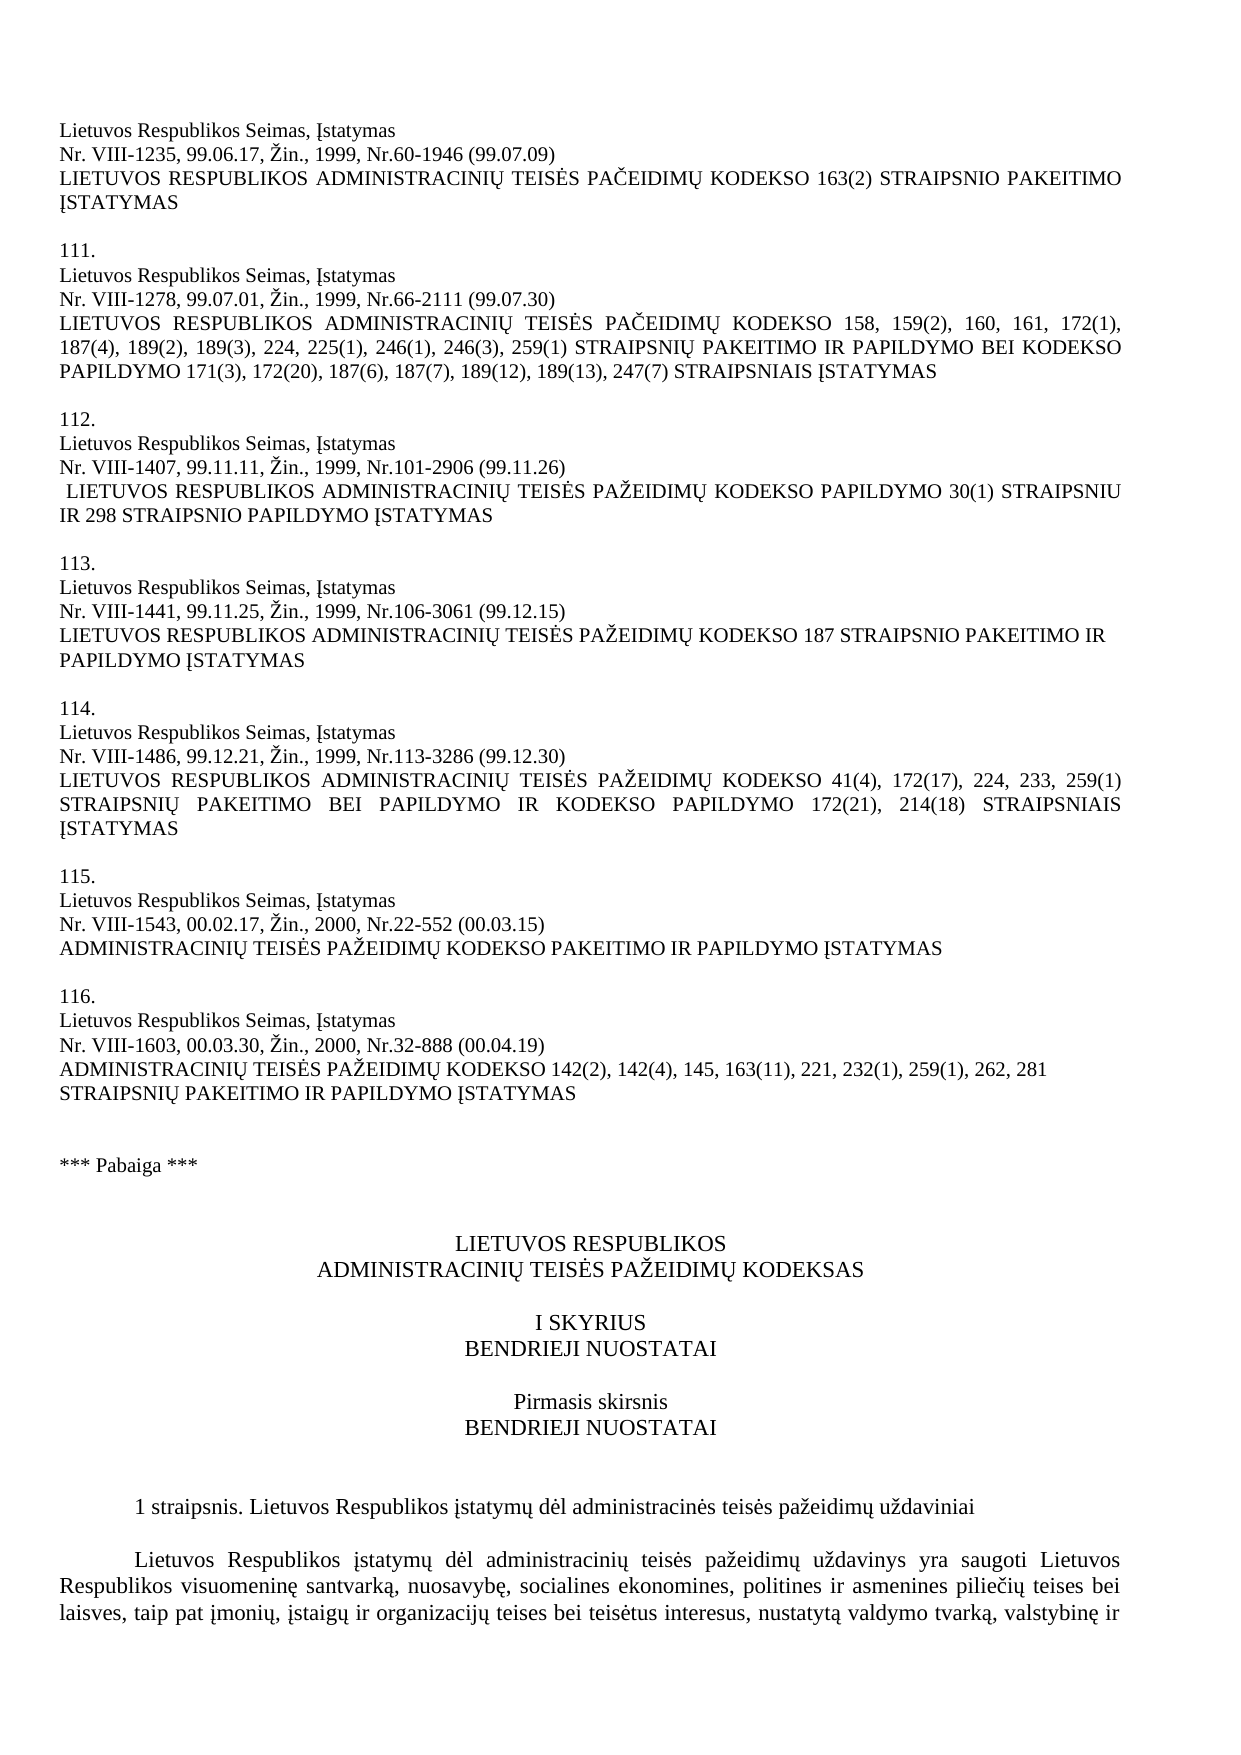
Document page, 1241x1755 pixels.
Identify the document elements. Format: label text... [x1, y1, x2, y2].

text Lietuvos Respublikos Seimas, Įstatymas [59, 575, 1122, 599]
text Nr. VIII-1278, 99.07.01, Žin., 1999, Nr.66-2111 (99.07.30) [59, 287, 1122, 311]
text Lietuvos Respublikos Seimas, Įstatymas [59, 1008, 1122, 1032]
text 111. [59, 238, 1122, 262]
text 114. [59, 696, 1122, 720]
text Lietuvos Respublikos Seimas, Įstatymas [59, 431, 1122, 455]
text BENDRIEJI NUOSTATAI [59, 1335, 1122, 1361]
text LIETUVOS RESPUBLIKOS ADMINISTRACINIŲ TEISĖS PAŽEIDIMŲ KODEKSO 41(4), 172(17), 224, 233, 259(1) STRAIPSNIŲ PAKEITIMO BEI PAPILDYMO IR KODEKSO PAPILDYMO 172(21), 214(18) STRAIPSNIAIS ĮSTATYMAS [59, 768, 1122, 840]
text Lietuvos Respublikos Seimas, Įstatymas [59, 888, 1122, 912]
text 115. [59, 864, 1122, 888]
text Nr. VIII-1235, 99.06.17, Žin., 1999, Nr.60-1946 (99.07.09) [59, 142, 1122, 166]
text 116. [59, 984, 1122, 1008]
text Nr. VIII-1441, 99.11.25, Žin., 1999, Nr.106-3061 (99.12.15) [59, 599, 1122, 623]
text *** Pabaiga *** [59, 1153, 1122, 1177]
text 1 straipsnis. Lietuvos Respublikos įstatymų dėl administracinės teisės pažeidimų uždaviniai [134, 1493, 1122, 1519]
text LIETUVOS RESPUBLIKOS ADMINISTRACINIŲ TEISĖS PAŽEIDIMŲ KODEKSO 187 STRAIPSNIO PAKEITIMO IR PAPILDYMO ĮSTATYMAS [59, 623, 1122, 672]
text Nr. VIII-1407, 99.11.11, Žin., 1999, Nr.101-2906 (99.11.26) [59, 455, 1122, 479]
text Nr. VIII-1603, 00.03.30, Žin., 2000, Nr.32-888 (00.04.19) [59, 1032, 1122, 1057]
text ADMINISTRACINIŲ TEISĖS PAŽEIDIMŲ KODEKSO PAKEITIMO IR PAPILDYMO ĮSTATYMAS [59, 936, 1122, 960]
text Nr. VIII-1486, 99.12.21, Žin., 1999, Nr.113-3286 (99.12.30) [59, 744, 1122, 768]
text Pirmasis skirsnis [59, 1388, 1122, 1414]
text 112. [59, 407, 1122, 431]
text Lietuvos Respublikos įstatymų dėl administracinių teisės pažeidimų uždavinys yra saugoti Lietuvos Respublikos visuomeninę santvarką, nuosavybę, socialines ekonomines, politines ir asmenines piliečių teises bei laisves, taip pat įmonių, įstaigų ir organizacijų teises bei teisėtus interesus, nustatytą valdymo tvarką, valstybinę ir [59, 1546, 1122, 1625]
text Nr. VIII-1543, 00.02.17, Žin., 2000, Nr.22-552 (00.03.15) [59, 912, 1122, 936]
text 113. [59, 551, 1122, 575]
text ADMINISTRACINIŲ TEISĖS PAŽEIDIMŲ KODEKSO 142(2), 142(4), 145, 163(11), 221, 232(1), 259(1), 262, 281 STRAIPSNIŲ PAKEITIMO IR PAPILDYMO ĮSTATYMAS [59, 1057, 1122, 1105]
text Lietuvos Respublikos Seimas, Įstatymas [59, 720, 1122, 744]
text BENDRIEJI NUOSTATAI [59, 1414, 1122, 1440]
text Lietuvos Respublikos Seimas, Įstatymas [59, 262, 1122, 287]
text LIETUVOS RESPUBLIKOS [59, 1229, 1122, 1256]
text I SKYRIUS [59, 1309, 1122, 1335]
text Lietuvos Respublikos Seimas, Įstatymas [59, 118, 1122, 142]
text ADMINISTRACINIŲ TEISĖS PAŽEIDIMŲ KODEKSAS [59, 1256, 1122, 1282]
text LIETUVOS RESPUBLIKOS ADMINISTRACINIŲ TEISĖS PAČEIDIMŲ KODEKSO 163(2) STRAIPSNIO PAKEITIMO ĮSTATYMAS [59, 166, 1122, 214]
text LIETUVOS RESPUBLIKOS ADMINISTRACINIŲ TEISĖS PAČEIDIMŲ KODEKSO 158, 159(2), 160, 161, 172(1), 187(4), 189(2), 189(3), 224, 225(1), 246(1), 246(3), 259(1) STRAIPSNIŲ PAKEITIMO IR PAPILDYMO BEI KODEKSO PAPILDYMO 171(3), 172(20), 187(6), 187(7), 189(12), 189(13), 247(7) STRAIPSNIAIS ĮSTATYMAS [59, 311, 1122, 383]
text LIETUVOS RESPUBLIKOS ADMINISTRACINIŲ TEISĖS PAŽEIDIMŲ KODEKSO PAPILDYMO 30(1) STRAIPSNIU IR 298 STRAIPSNIO PAPILDYMO ĮSTATYMAS [59, 479, 1122, 527]
